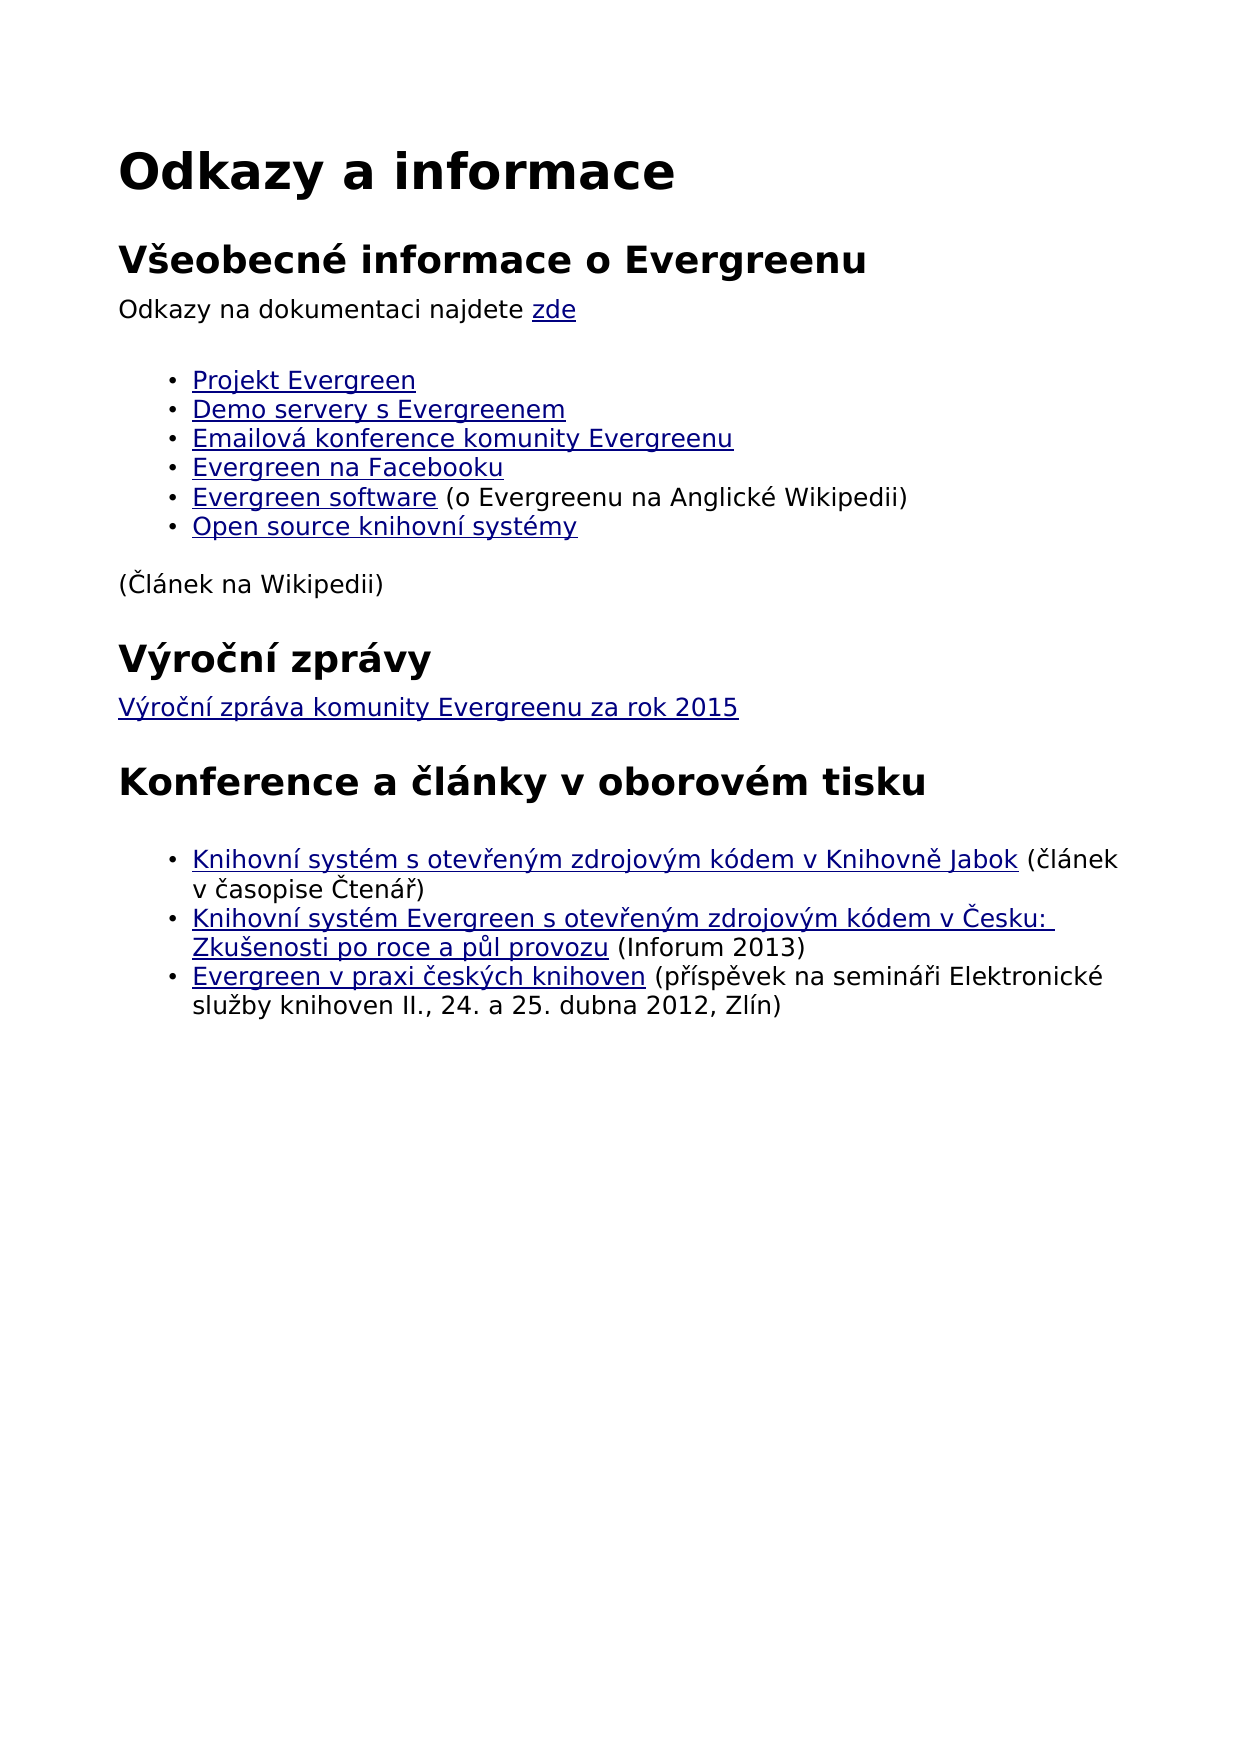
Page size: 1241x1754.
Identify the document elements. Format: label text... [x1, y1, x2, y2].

list Emailová konference komunity Evergreenu [177, 424, 1122, 454]
list Evergreen v praxi českých knihoven (příspěvek na semináři Elektronické služby knihoven II., 24. a 25. dubna 2012, Zlín) [177, 962, 1122, 1021]
list Demo servery s Evergreenem [177, 395, 1122, 424]
text (Článek na Wikipedii) [118, 571, 1122, 600]
list Open source knihovní systémy [177, 512, 1122, 541]
text Odkazy na dokumentaci najdete zde [118, 295, 1122, 324]
subtitle Odkazy a informace [118, 143, 1122, 201]
subtitle Všeobecné informace o Evergreenu [118, 239, 1122, 282]
list Projekt Evergreen [177, 366, 1122, 395]
list Evergreen software (o Evergreenu na Anglické Wikipedii) [177, 483, 1122, 512]
subtitle Výroční zprávy [118, 637, 1122, 681]
list Evergreen na Facebooku [177, 454, 1122, 483]
text Výroční zpráva komunity Evergreenu za rok 2015 [118, 693, 1122, 723]
list Knihovní systém s otevřeným zdrojovým kódem v Knihovně Jabok (článek v časopise Čtenář) [177, 846, 1122, 904]
list Knihovní systém Evergreen s otevřeným zdrojovým kódem v Česku: Zkušenosti po roce a půl provozu (Inforum 2013) [177, 904, 1122, 962]
subtitle Konference a články v oborovém tisku [118, 760, 1122, 804]
